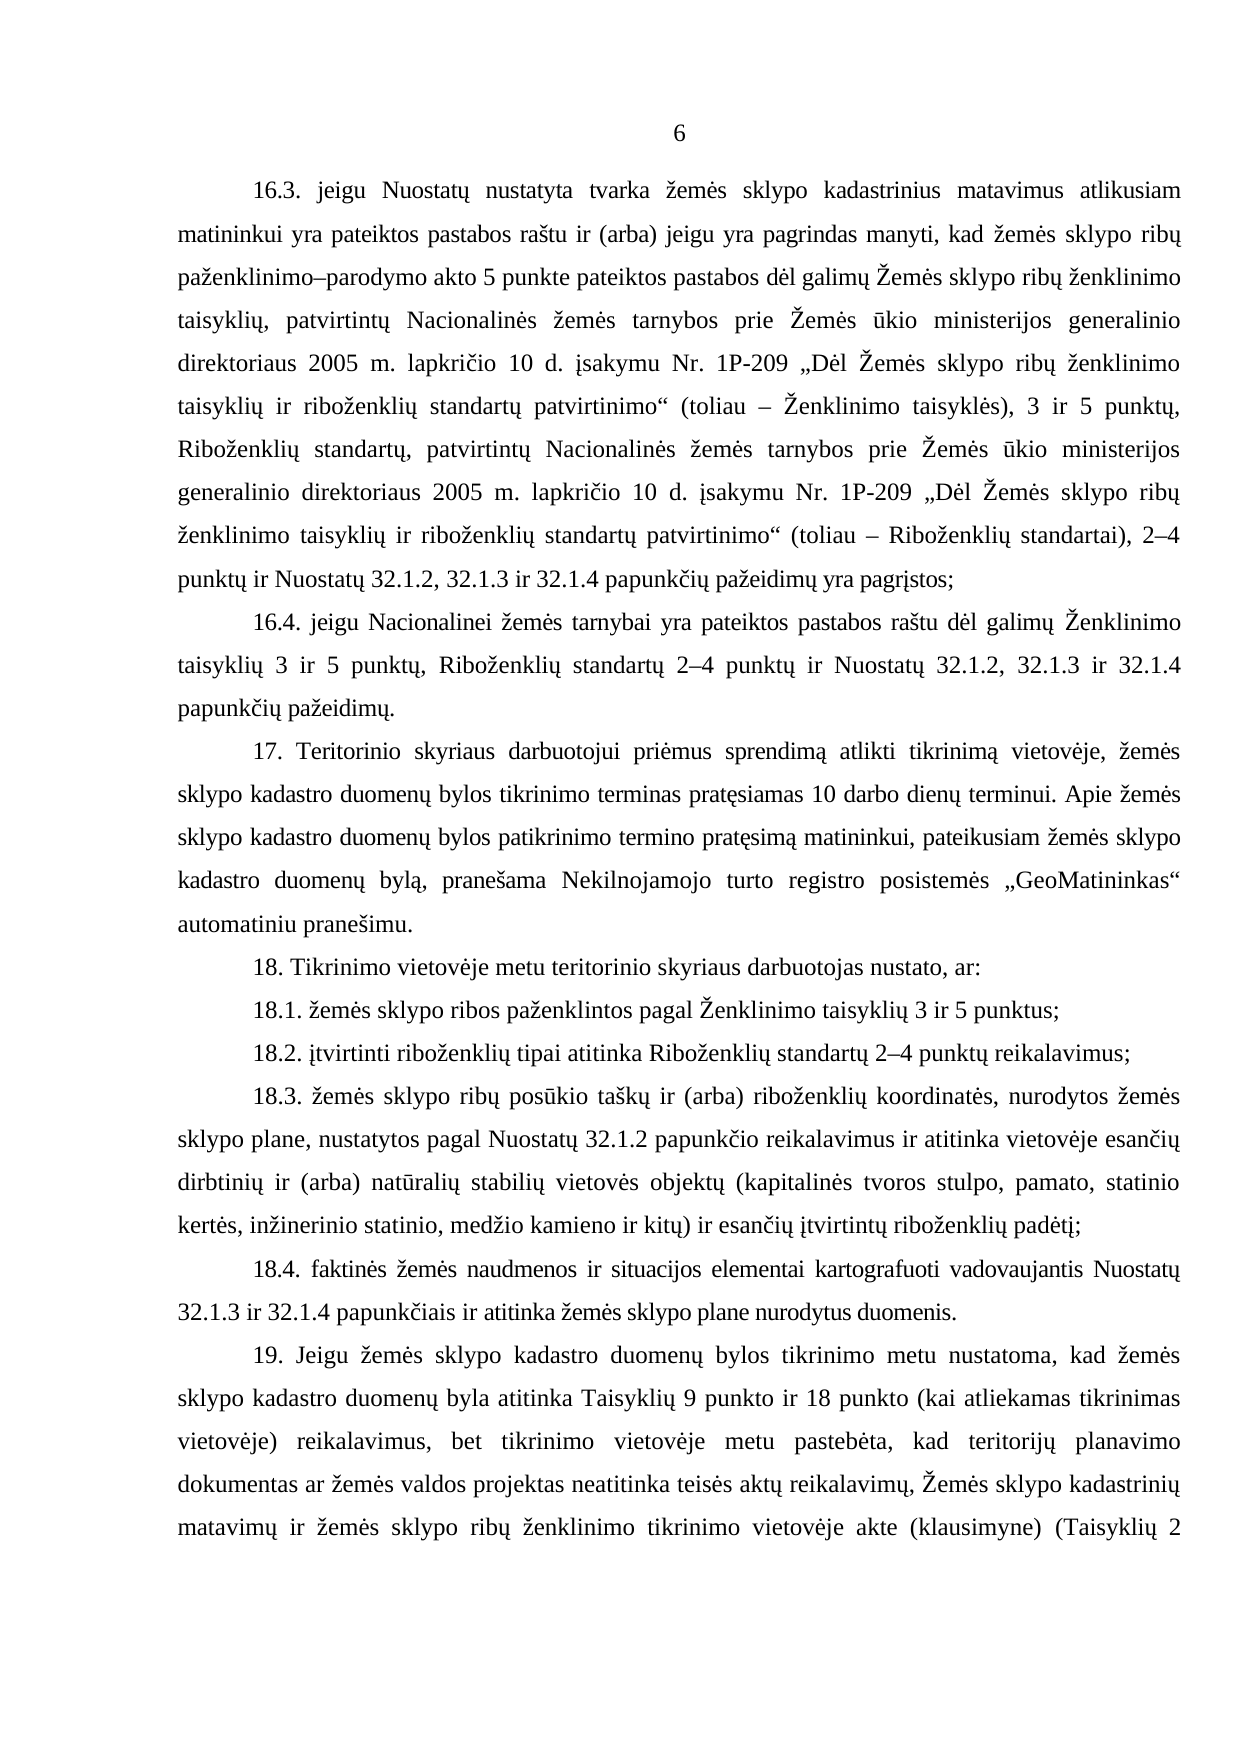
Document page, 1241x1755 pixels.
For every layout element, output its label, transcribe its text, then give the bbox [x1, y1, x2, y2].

text 16.3. jeigu Nuostatų nustatyta tvarka žemės sklypo kadastrinius matavimus atlikusiam matininkui yra pateiktos pastabos raštu ir (arba) jeigu yra pagrindas manyti, kad žemės sklypo ribų paženklinimo–parodymo akto 5 punkte pateiktos pastabos dėl galimų Žemės sklypo ribų ženklinimo taisyklių, patvirtintų Nacionalinės žemės tarnybos prie Žemės ūkio ministerijos generalinio direktoriaus 2005 m. lapkričio 10 d. įsakymu Nr. 1P-209 „Dėl Žemės sklypo ribų ženklinimo taisyklių ir riboženklių standartų patvirtinimo“ (toliau – Ženklinimo taisyklės), 3 ir 5 punktų, Riboženklių standartų, patvirtintų Nacionalinės žemės tarnybos prie Žemės ūkio ministerijos generalinio direktoriaus 2005 m. lapkričio 10 d. įsakymu Nr. 1P-209 „Dėl Žemės sklypo ribų ženklinimo taisyklių ir riboženklių standartų patvirtinimo“ (toliau – Riboženklių standartai), 2–4 punktų ir Nuostatų 32.1.2, 32.1.3 ir 32.1.4 papunkčių pažeidimų yra pagrįstos; [177, 176, 1181, 592]
text 17. Teritorinio skyriaus darbuotojui priėmus sprendimą atlikti tikrinimą vietovėje, žemės sklypo kadastro duomenų bylos tikrinimo terminas pratęsiamas 10 darbo dienų terminui. Apie žemės sklypo kadastro duomenų bylos patikrinimo termino pratęsimą matininkui, pateikusiam žemės sklypo kadastro duomenų bylą, pranešama Nekilnojamojo turto registro posistemės „GeoMatininkas“ automatiniu pranešimu. [177, 736, 1181, 937]
text 16.4. jeigu Nacionalinei žemės tarnybai yra pateiktos pastabos raštu dėl galimų Ženklinimo taisyklių 3 ir 5 punktų, Riboženklių standartų 2–4 punktų ir Nuostatų 32.1.2, 32.1.3 ir 32.1.4 papunkčių pažeidimų. [177, 607, 1181, 722]
text 18. Tikrinimo vietovėje metu teritorinio skyriaus darbuotojas nustato, ar: [177, 952, 1181, 981]
text 19. Jeigu žemės sklypo kadastro duomenų bylos tikrinimo metu nustatoma, kad žemės sklypo kadastro duomenų byla atitinka Taisyklių 9 punkto ir 18 punkto (kai atliekamas tikrinimas vietovėje) reikalavimus, bet tikrinimo vietovėje metu pastebėta, kad teritorijų planavimo dokumentas ar žemės valdos projektas neatitinka teisės aktų reikalavimų, Žemės sklypo kadastrinių matavimų ir žemės sklypo ribų ženklinimo tikrinimo vietovėje akte (klausimyne) (Taisyklių 2 [177, 1340, 1181, 1541]
text 18.3. žemės sklypo ribų posūkio taškų ir (arba) riboženklių koordinatės, nurodytos žemės sklypo plane, nustatytos pagal Nuostatų 32.1.2 papunkčio reikalavimus ir atitinka vietovėje esančių dirbtinių ir (arba) natūralių stabilių vietovės objektų (kapitalinės tvoros stulpo, pamato, statinio kertės, inžinerinio statinio, medžio kamieno ir kitų) ir esančių įtvirtintų riboženklių padėtį; [177, 1081, 1181, 1239]
text 18.4. faktinės žemės naudmenos ir situacijos elementai kartografuoti vadovaujantis Nuostatų 32.1.3 ir 32.1.4 papunkčiais ir atitinka žemės sklypo plane nurodytus duomenis. [177, 1254, 1181, 1326]
text 18.1. žemės sklypo ribos paženklintos pagal Ženklinimo taisyklių 3 ir 5 punktus; [177, 995, 1181, 1024]
text 18.2. įtvirtinti riboženklių tipai atitinka Riboženklių standartų 2–4 punktų reikalavimus; [177, 1038, 1181, 1067]
